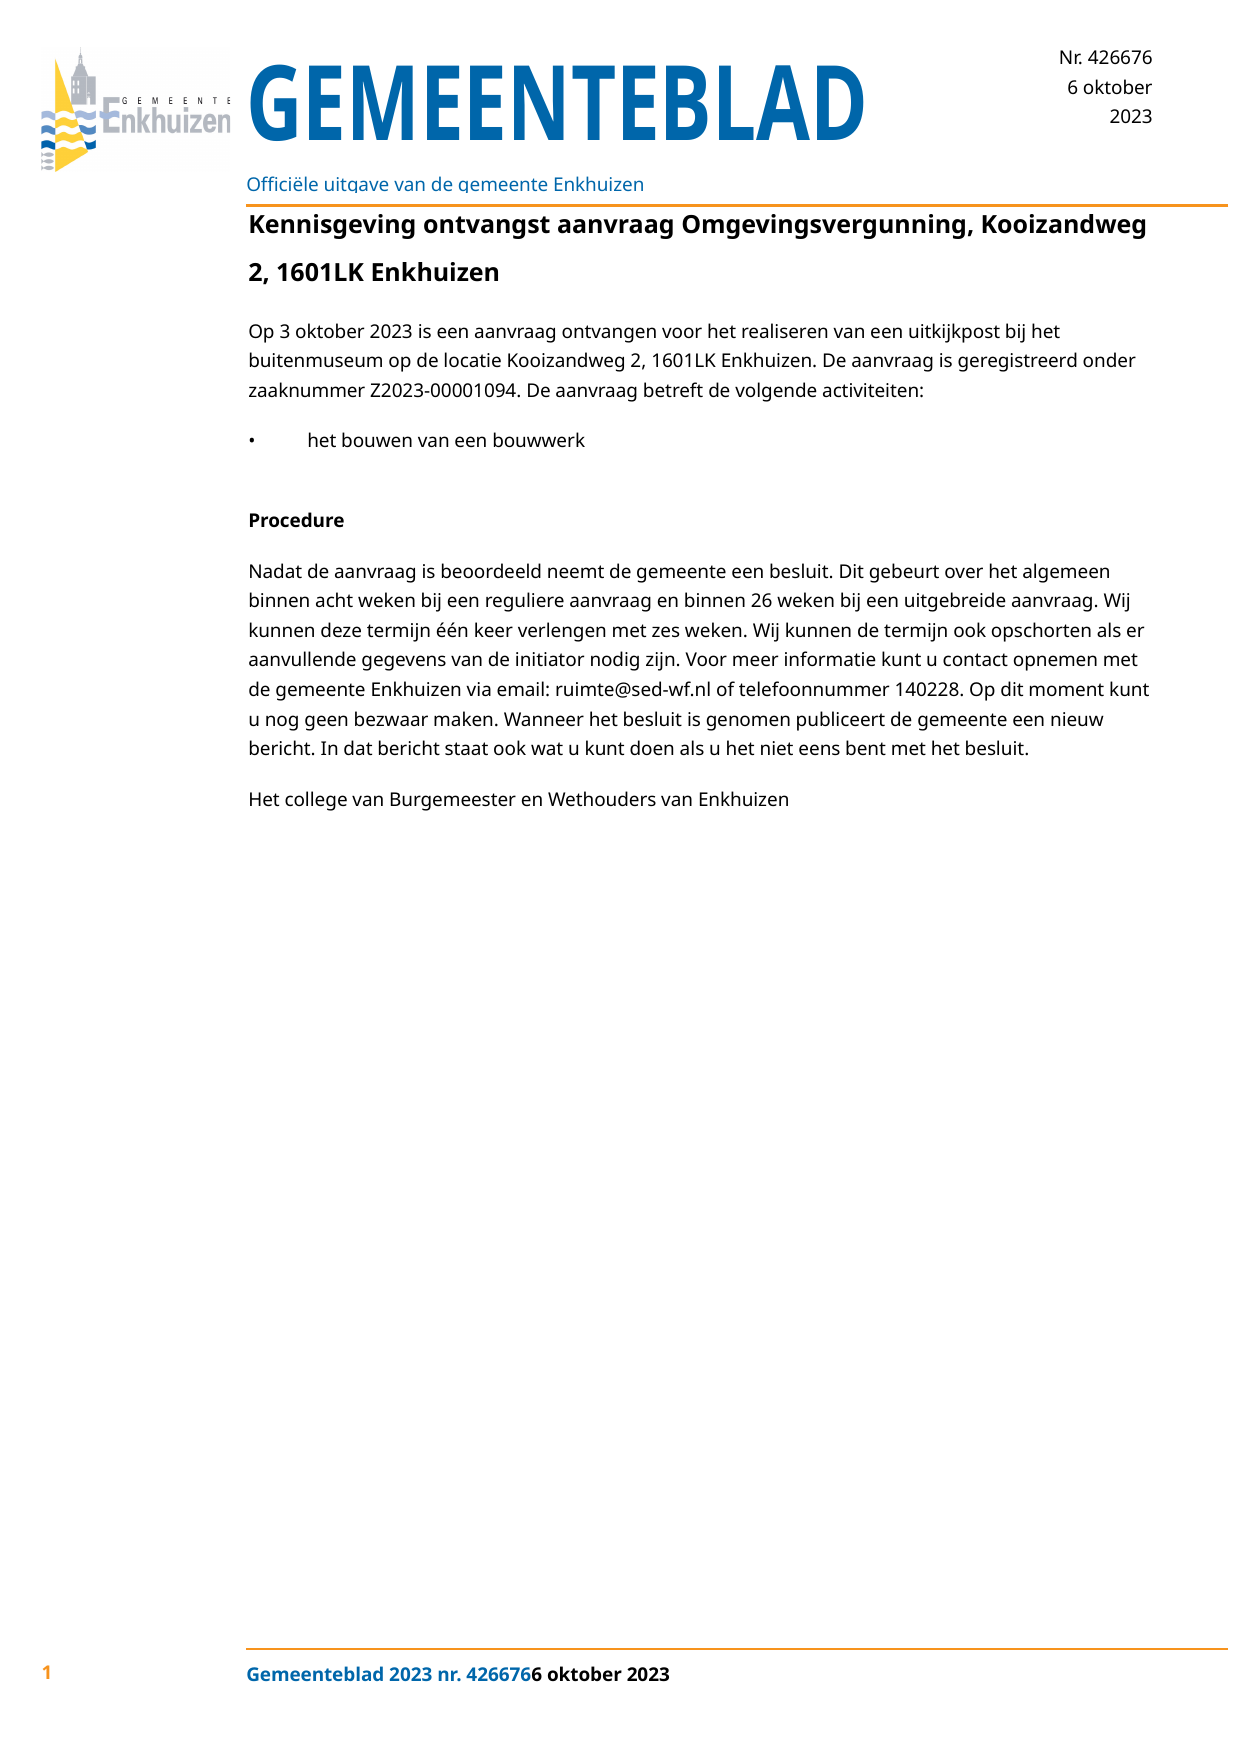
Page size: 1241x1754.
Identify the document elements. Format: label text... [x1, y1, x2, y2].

text Kennisgeving ontvangst aanvraag Omgevingsvergunning, Kooizandweg 2, 1601LK Enkhuizen [248, 207, 1152, 288]
picture [41, 47, 231, 172]
list het bouwen van een bouwwerk [248, 427, 1152, 453]
text Procedure [248, 507, 1152, 533]
text Op 3 oktober 2023 is een aanvraag ontvangen voor het realiseren van een uitkijkpost bij het buitenmuseum op de locatie Kooizandweg 2, 1601LK Enkhuizen. De aanvraag is geregistreerd onder zaaknummer Z2023-00001094. De aanvraag betreft de volgende activiteiten: [248, 318, 1152, 403]
text Nadat de aanvraag is beoordeeld neemt de gemeente een besluit. Dit gebeurt over het algemeen binnen acht weken bij een reguliere aanvraag en binnen 26 weken bij een uitgebreide aanvraag. Wij kunnen deze termijn één keer verlengen met zes weken. Wij kunnen de termijn ook opschorten als er aanvullende gegevens van de initiator nodig zijn. Voor meer informatie kunt u contact opnemen met de gemeente Enkhuizen via email: ruimte@sed-wf.nl of telefoonnummer 140228. Op dit moment kunt u nog geen bezwaar maken. Wanneer het besluit is genomen publiceert de gemeente een nieuw bericht. In dat bericht staat ook wat u kunt doen als u het niet eens bent met het besluit. [248, 558, 1152, 761]
text Het college van Burgemeester en Wethouders van Enkhuizen [248, 786, 1152, 812]
